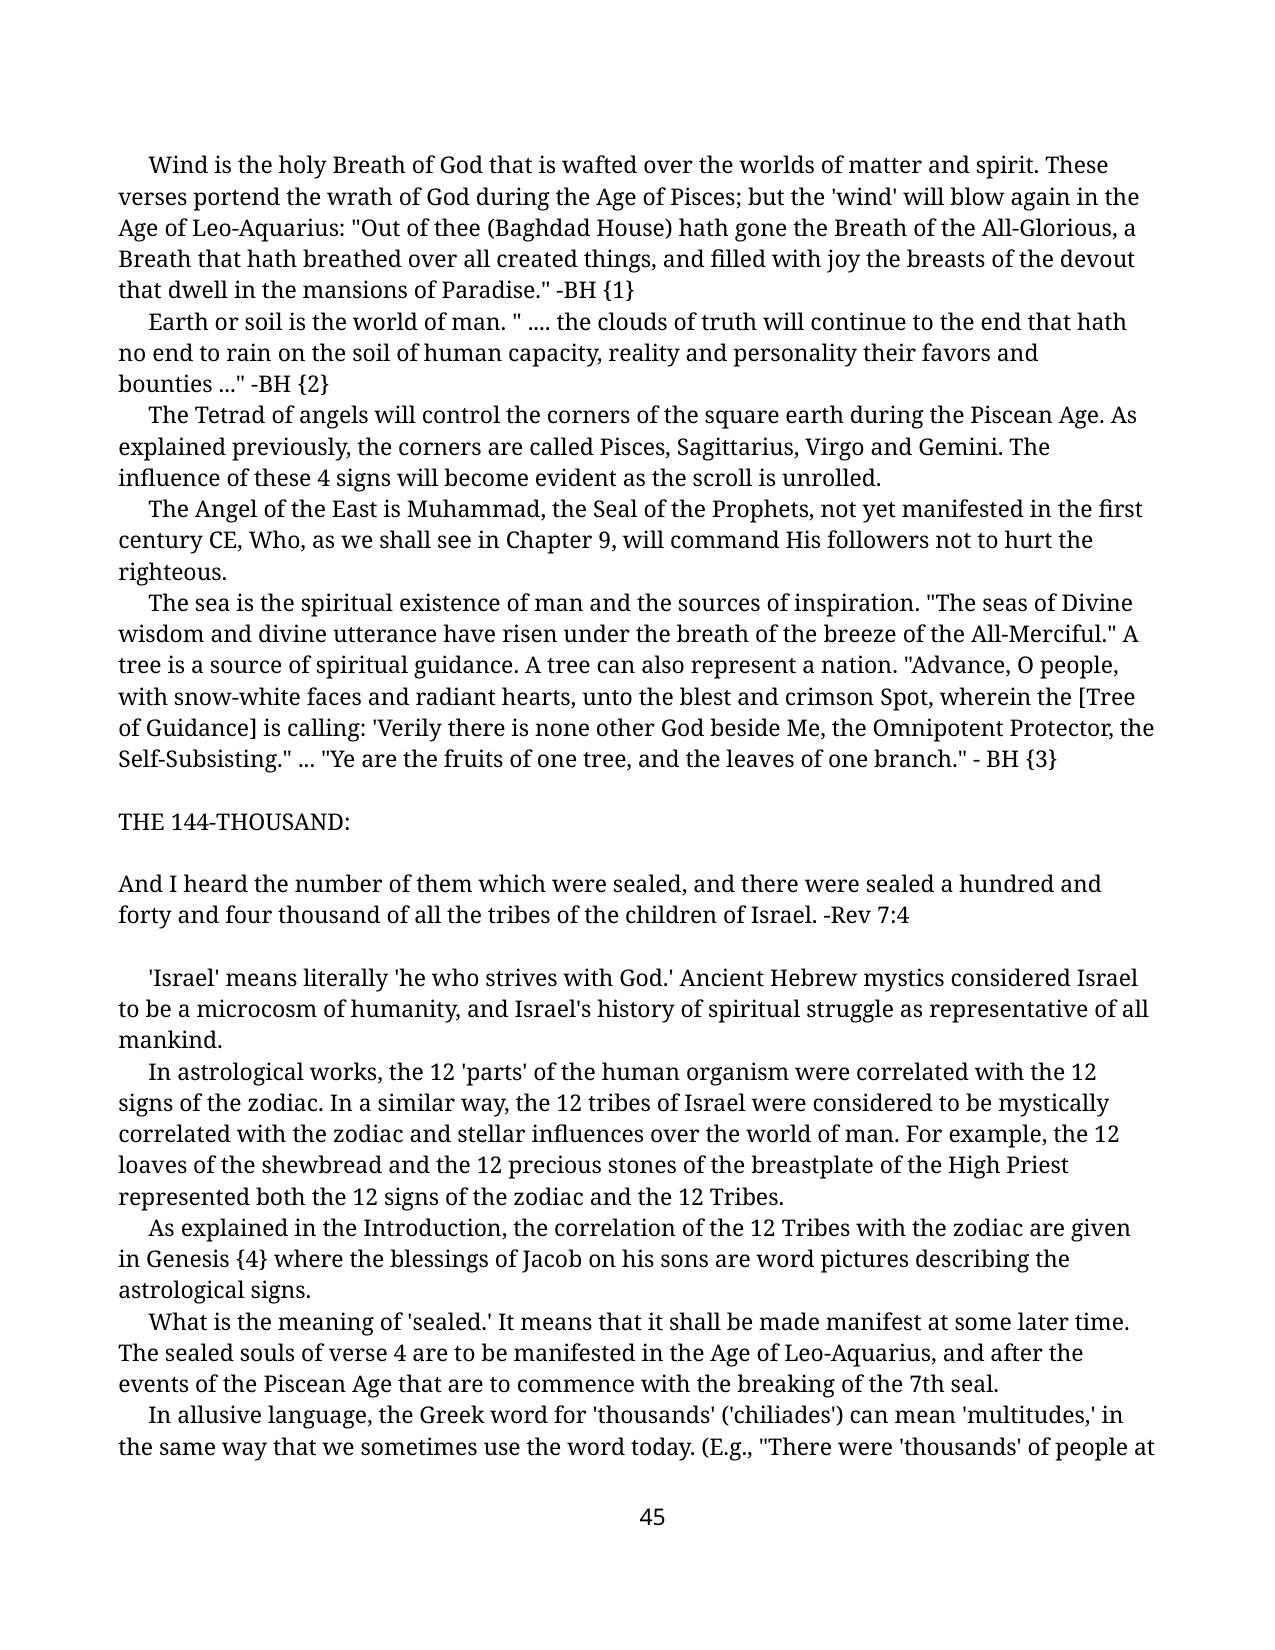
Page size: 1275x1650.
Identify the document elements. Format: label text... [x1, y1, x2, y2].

text In allusive language, the Greek word for 'thousands' ('chiliades') can mean 'multitudes,' in the same way that we sometimes use the word today. (E.g., "There were 'thousands' of people at [118, 1399, 1157, 1462]
text THE 144-THOUSAND: [118, 806, 1157, 837]
text As explained in the Introduction, the correlation of the 12 Tribes with the zodiac are given in Genesis {4} where the blessings of Jacob on his sons are word pictures describing the astrological signs. [118, 1212, 1157, 1306]
text What is the meaning of 'sealed.' It means that it shall be made manifest at some later time. The sealed souls of verse 4 are to be manifested in the Age of Leo-Aquarius, and after the events of the Piscean Age that are to commence with the breaking of the 7th seal. [118, 1306, 1157, 1399]
text The sea is the spiritual existence of man and the sources of inspiration. "The seas of Divine wisdom and divine utterance have risen under the breath of the breeze of the All-Merciful." A tree is a source of spiritual guidance. A tree can also represent a nation. "Advance, O people, with snow-white faces and radiant hearts, unto the blest and crimson Spot, wherein the [Tree of Guidance] is calling: 'Verily there is none other God beside Me, the Omnipotent Protector, the Self-Subsisting." ... "Ye are the fruits of one tree, and the leaves of one branch." - BH {3} [118, 587, 1157, 774]
text In astrological works, the 12 'parts' of the human organism were correlated with the 12 signs of the zodiac. In a similar way, the 12 tribes of Israel were considered to be mystically correlated with the zodiac and stellar influences over the world of man. For example, the 12 loaves of the shewbread and the 12 precious stones of the breastplate of the High Priest represented both the 12 signs of the zodiac and the 12 Tribes. [118, 1056, 1157, 1212]
text The Tetrad of angels will control the corners of the square earth during the Piscean Age. As explained previously, the corners are called Pisces, Sagittarius, Virgo and Gemini. The influence of these 4 signs will become evident as the scroll is unrolled. [118, 399, 1157, 493]
text The Angel of the East is Muhammad, the Seal of the Prophets, not yet manifested in the first century CE, Who, as we shall see in Chapter 9, will command His followers not to hurt the righteous. [118, 493, 1157, 587]
text 'Israel' means literally 'he who strives with God.' Ancient Hebrew mystics considered Israel to be a microcosm of humanity, and Israel's history of spiritual struggle as representative of all mankind. [118, 962, 1157, 1056]
text Earth or soil is the world of man. " .... the clouds of truth will continue to the end that hath no end to rain on the soil of human capacity, reality and personality their favors and bounties ..." -BH {2} [118, 306, 1157, 399]
text Wind is the holy Breath of God that is wafted over the worlds of matter and spirit. These verses portend the wrath of God during the Age of Pisces; but the 'wind' will blow again in the Age of Leo-Aquarius: "Out of thee (Baghdad House) hath gone the Breath of the All-Glorious, a Breath that hath breathed over all created things, and filled with joy the breasts of the devout that dwell in the mansions of Paradise." -BH {1} [118, 149, 1157, 306]
text And I heard the number of them which were sealed, and there were sealed a hundred and forty and four thousand of all the tribes of the children of Israel. -Rev 7:4 [118, 868, 1157, 931]
